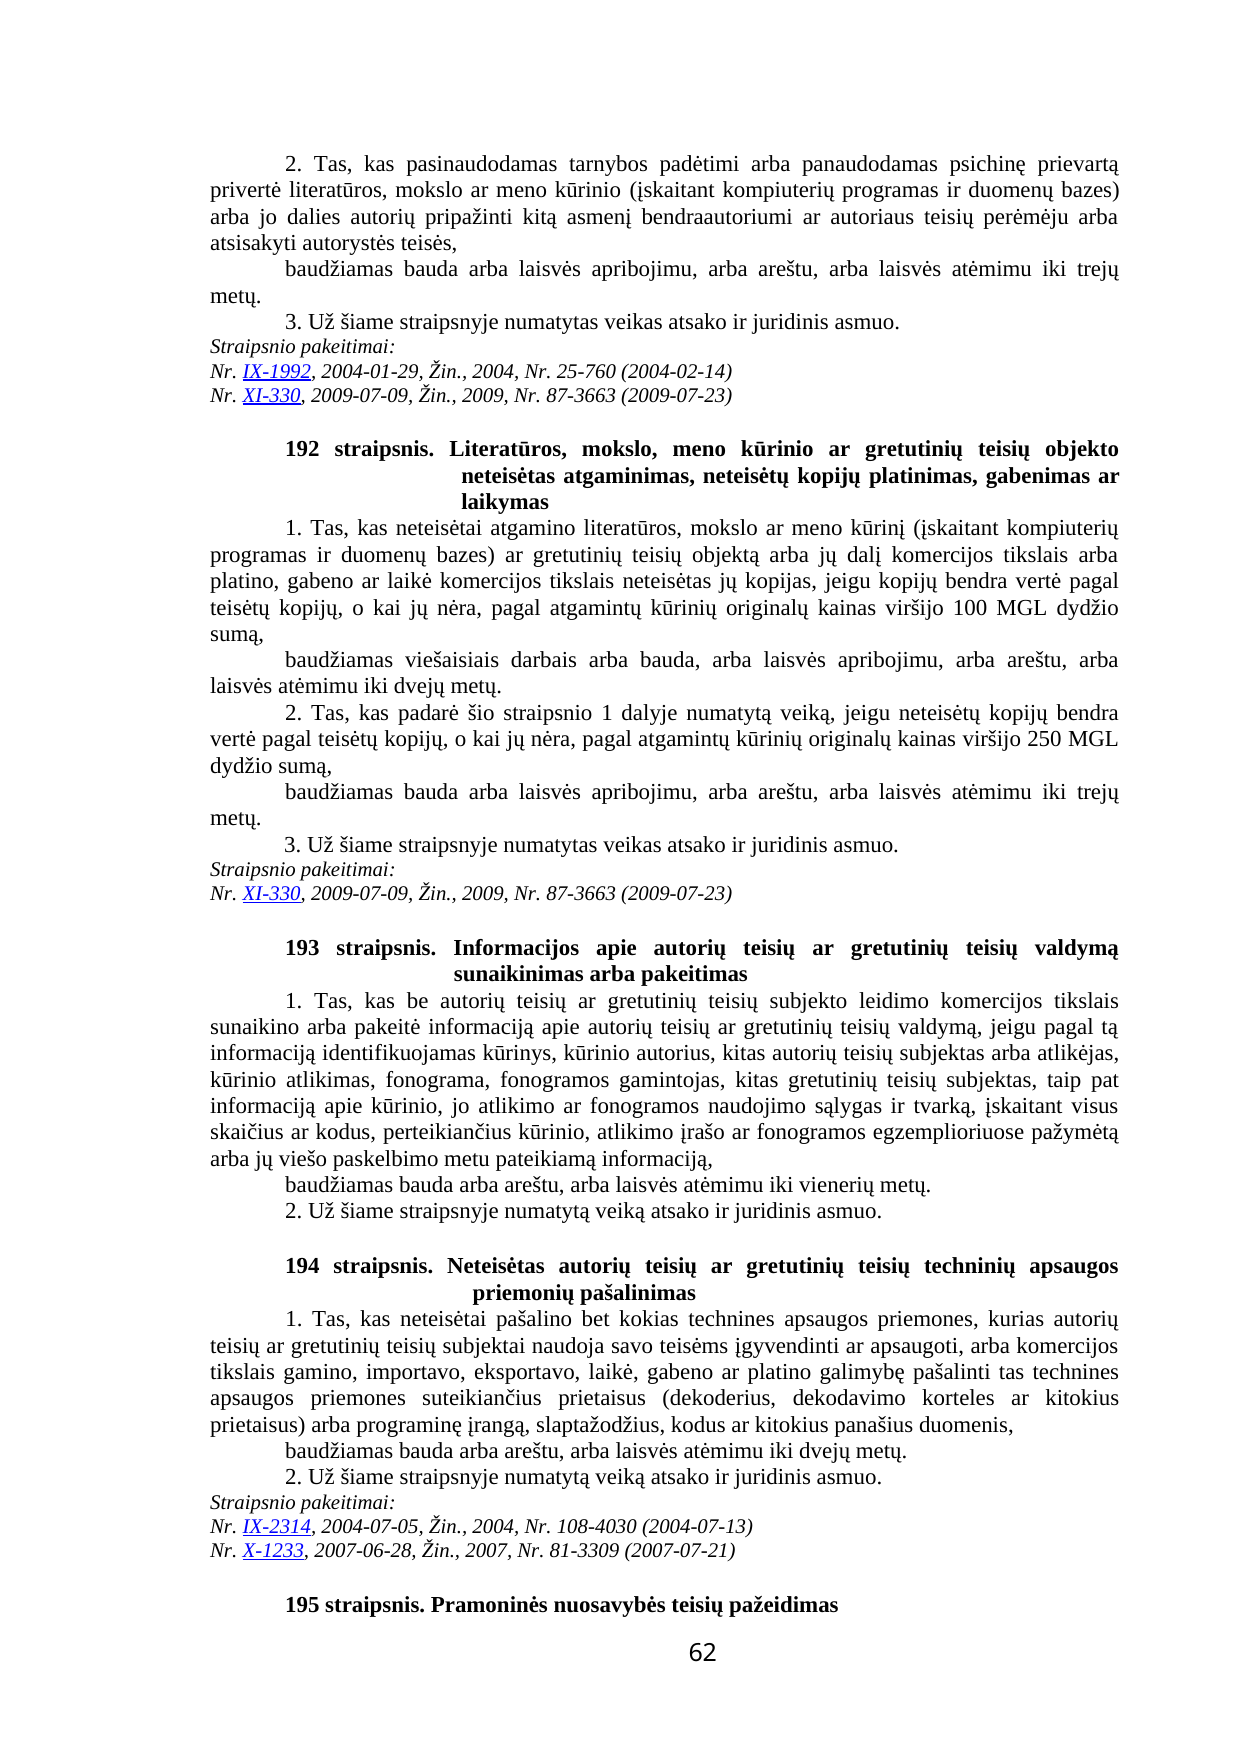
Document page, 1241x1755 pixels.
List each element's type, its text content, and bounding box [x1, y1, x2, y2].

text 192 straipsnis. Literatūros, mokslo, meno kūrinio ar gretutinių teisių objekto neteisėtas atgaminimas, neteisėtų kopijų platinimas, gabenimas ar laikymas [285, 435, 1120, 514]
text Nr. XI-330, 2009-07-09, Žin., 2009, Nr. 87-3663 (2009-07-23) [210, 383, 1120, 407]
text baudžiamas viešaisiais darbais arba bauda, arba laisvės apribojimu, arba areštu, arba laisvės atėmimu iki dvejų metų. [210, 646, 1120, 699]
text 1. Tas, kas neteisėtai atgamino literatūros, mokslo ar meno kūrinį (įskaitant kompiuterių programas ir duomenų bazes) ar gretutinių teisių objektą arba jų dalį komercijos tikslais arba platino, gabeno ar laikė komercijos tikslais neteisėtas jų kopijas, jeigu kopijų bendra vertė pagal teisėtų kopijų, o kai jų nėra, pagal atgamintų kūrinių originalų kainas viršijo 100 MGL dydžio sumą, [210, 514, 1120, 646]
text 193 straipsnis. Informacijos apie autorių teisių ar gretutinių teisių valdymą sunaikinimas arba pakeitimas [285, 934, 1120, 987]
text 3. Už šiame straipsnyje numatytas veikas atsako ir juridinis asmuo. [210, 308, 1120, 334]
text Nr. IX-1992, 2004-01-29, Žin., 2004, Nr. 25-760 (2004-02-14) [210, 358, 1120, 383]
text baudžiamas bauda arba laisvės apribojimu, arba areštu, arba laisvės atėmimu iki trejų metų. [210, 778, 1120, 831]
text baudžiamas bauda arba areštu, arba laisvės atėmimu iki dvejų metų. [210, 1437, 1120, 1463]
text 2. Tas, kas pasinaudodamas tarnybos padėtimi arba panaudodamas psichinę prievartą privertė literatūros, mokslo ar meno kūrinio (įskaitant kompiuterių programas ir duomenų bazes) arba jo dalies autorių pripažinti kitą asmenį bendraautoriumi ar autoriaus teisių perėmėju arba atsisakyti autorystės teisės, [210, 150, 1120, 255]
text baudžiamas bauda arba laisvės apribojimu, arba areštu, arba laisvės atėmimu iki trejų metų. [210, 255, 1120, 308]
text Straipsnio pakeitimai: [210, 857, 1120, 881]
text Nr. IX-2314, 2004-07-05, Žin., 2004, Nr. 108-4030 (2004-07-13) [210, 1514, 1120, 1538]
text Straipsnio pakeitimai: [210, 334, 1120, 358]
text 2. Tas, kas padarė šio straipsnio 1 dalyje numatytą veiką, jeigu neteisėtų kopijų bendra vertė pagal teisėtų kopijų, o kai jų nėra, pagal atgamintų kūrinių originalų kainas viršijo 250 MGL dydžio sumą, [210, 699, 1120, 778]
text Straipsnio pakeitimai: [210, 1490, 1120, 1514]
text 2. Už šiame straipsnyje numatytą veiką atsako ir juridinis asmuo. [210, 1197, 1120, 1224]
text baudžiamas bauda arba areštu, arba laisvės atėmimu iki vienerių metų. [210, 1171, 1120, 1197]
text 1. Tas, kas be autorių teisių ar gretutinių teisių subjekto leidimo komercijos tikslais sunaikino arba pakeitė informaciją apie autorių teisių ar gretutinių teisių valdymą, jeigu pagal tą informaciją identifikuojamas kūrinys, kūrinio autorius, kitas autorių teisių subjektas arba atlikėjas, kūrinio atlikimas, fonograma, fonogramos gamintojas, kitas gretutinių teisių subjektas, taip pat informaciją apie kūrinio, jo atlikimo ar fonogramos naudojimo sąlygas ir tvarką, įskaitant visus skaičius ar kodus, perteikiančius kūrinio, atlikimo įrašo ar fonogramos egzemplioriuose pažymėtą arba jų viešo paskelbimo metu pateikiamą informaciją, [210, 987, 1120, 1171]
text 195 straipsnis. Pramoninės nuosavybės teisių pažeidimas [210, 1591, 1120, 1617]
text Nr. X-1233, 2007-06-28, Žin., 2007, Nr. 81-3309 (2007-07-21) [210, 1538, 1120, 1562]
text 2. Už šiame straipsnyje numatytą veiką atsako ir juridinis asmuo. [210, 1463, 1120, 1490]
text 1. Tas, kas neteisėtai pašalino bet kokias technines apsaugos priemones, kurias autorių teisių ar gretutinių teisių subjektai naudoja savo teisėms įgyvendinti ar apsaugoti, arba komercijos tikslais gamino, importavo, eksportavo, laikė, gabeno ar platino galimybę pašalinti tas technines apsaugos priemones suteikiančius prietaisus (dekoderius, dekodavimo korteles ar kitokius prietaisus) arba programinę įrangą, slaptažodžius, kodus ar kitokius panašius duomenis, [210, 1305, 1120, 1437]
text Nr. XI-330, 2009-07-09, Žin., 2009, Nr. 87-3663 (2009-07-23) [210, 881, 1120, 905]
text 194 straipsnis. Neteisėtas autorių teisių ar gretutinių teisių techninių apsaugos priemonių pašalinimas [285, 1253, 1120, 1305]
text 3. Už šiame straipsnyje numatytas veikas atsako ir juridinis asmuo. [210, 831, 1120, 857]
